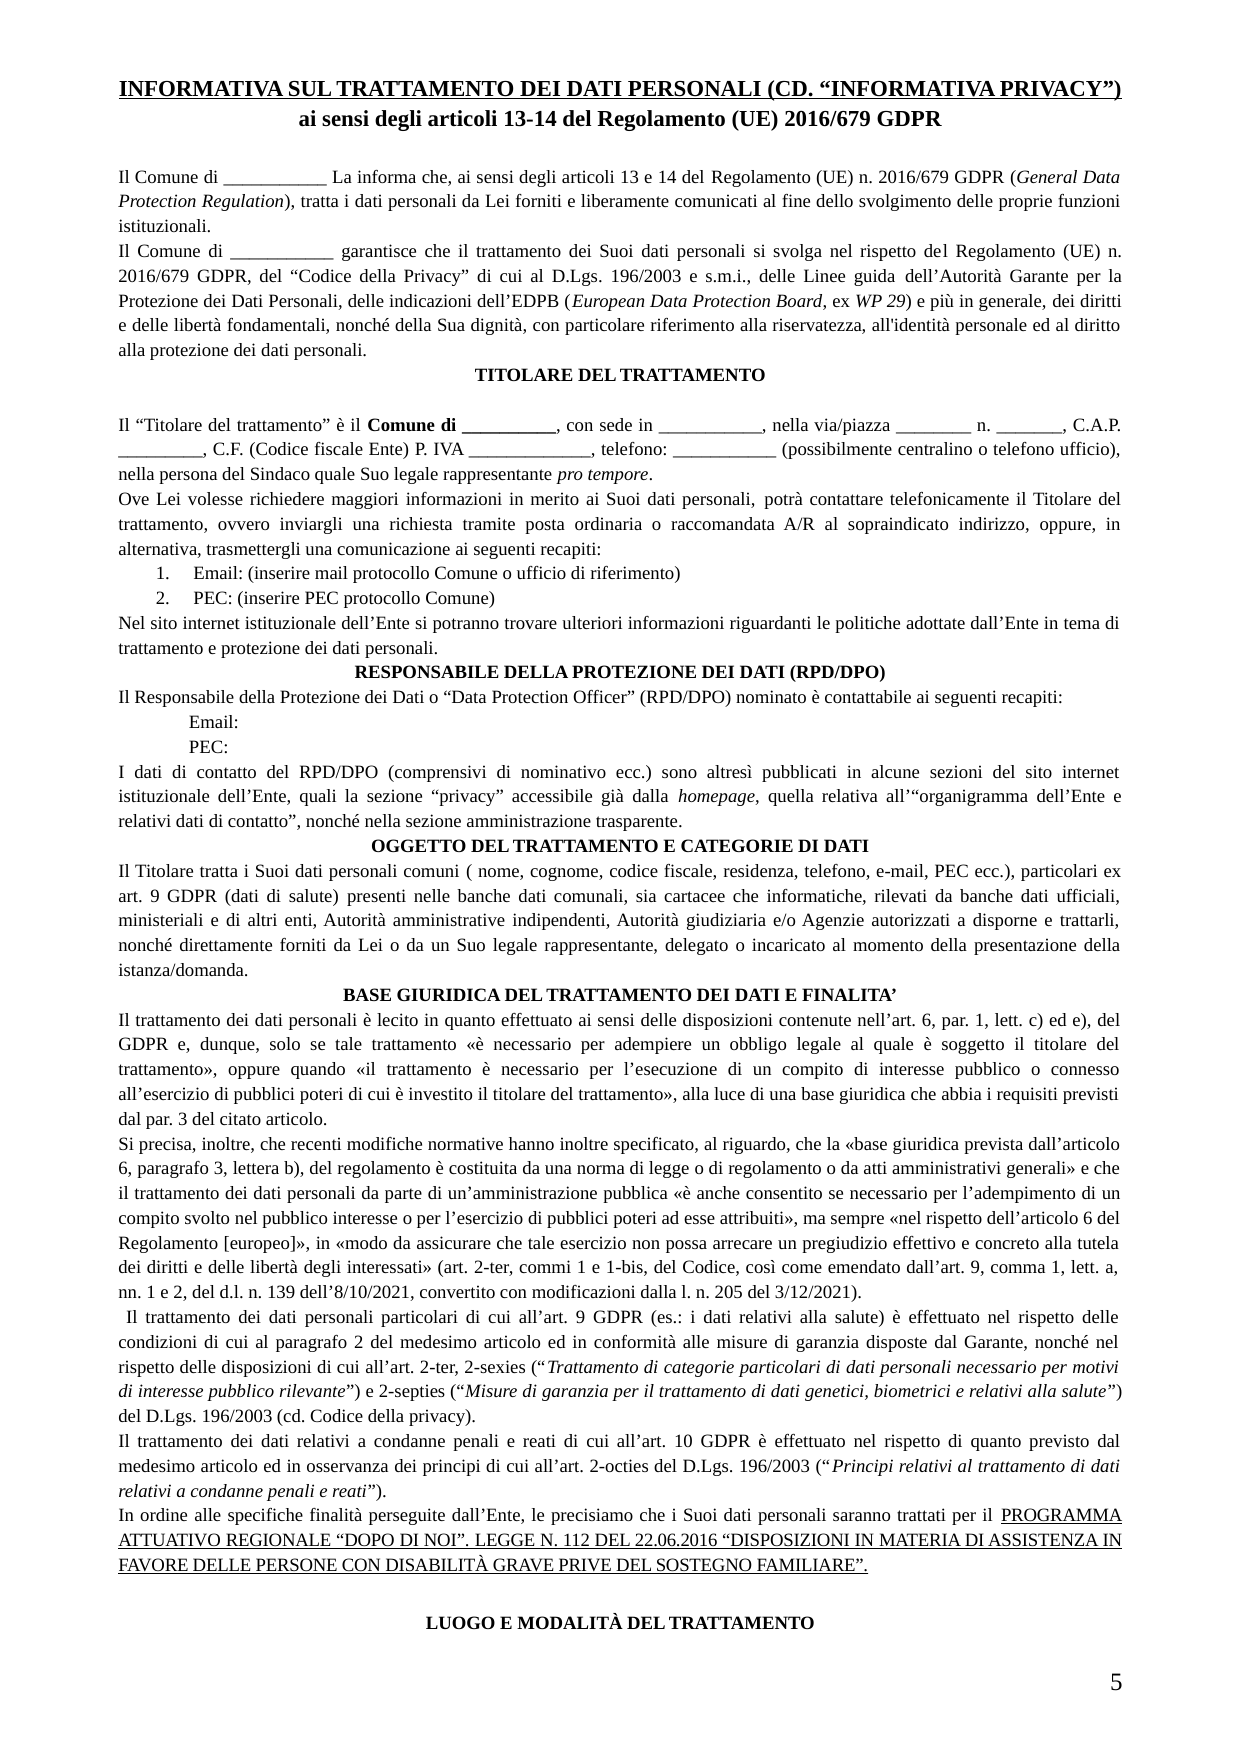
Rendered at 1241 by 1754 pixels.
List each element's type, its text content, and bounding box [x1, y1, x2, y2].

text I dati di contatto del RPD/DPO (comprensivi di nominativo ecc.) sono altresì pubblicati in alcune sezioni del sito internet istituzionale dell’Ente, quali la sezione “privacy” accessibile già dalla homepage, quella relativa all’“organigramma dell’Ente e relativi dati di contatto”, nonché nella sezione amministrazione trasparente. [118, 761, 1122, 832]
text OGGETTO DEL TRATTAMENTO E CATEGORIE DI DATI [118, 835, 1122, 857]
text Il trattamento dei dati personali è lecito in quanto effettuato ai sensi delle disposizioni contenute nell’art. 6, par. 1, lett. c) ed e), del GDPR e, dunque, solo se tale trattamento «è necessario per adempiere un obbligo legale al quale è soggetto il titolare del trattamento», oppure quando «il trattamento è necessario per l’esecuzione di un compito di interesse pubblico o connesso all’esercizio di pubblici poteri di cui è investito il titolare del trattamento», alla luce di una base giuridica che abbia i requisiti previsti dal par. 3 del citato articolo. [118, 1008, 1122, 1129]
text INFORMATIVA SUL TRATTAMENTO DEI DATI PERSONALI (CD. “INFORMATIVA PRIVACY”) [118, 75, 1122, 98]
text Nel sito internet istituzionale dell’Ente si potranno trovare ulteriori informazioni riguardanti le politiche adottate dall’Ente in tema di trattamento e protezione dei dati personali. [118, 612, 1122, 658]
text In ordine alle specifiche finalità perseguite dall’Ente, le precisiamo che i Suoi dati personali saranno trattati per il PROGRAMMA ATTUATIVO REGIONALE “DOPO DI NOI”. LEGGE N. 112 DEL 22.06.2016 “DISPOSIZIONI IN MATERIA DI ASSISTENZA IN [118, 1504, 1122, 1548]
text Il Comune di ___________ garantisce che il trattamento dei Suoi dati personali si svolga nel rispetto del Regolamento (UE) n. 2016/679 GDPR, del “Codice della Privacy” di cui al D.Lgs. 196/2003 e s.m.i., delle Linee guida dell’Autorità Garante per la Protezione dei Dati Personali, delle indicazioni dell’EDPB (European Data Protection Board, ex WP 29) e più in generale, dei diritti e delle libertà fondamentali, nonché della Sua dignità, con particolare riferimento alla riservatezza, all'identità personale ed al diritto alla protezione dei dati personali. [118, 240, 1122, 361]
text BASE GIURIDICA DEL TRATTAMENTO DEI DATI E FINALITA’ [118, 984, 1122, 1005]
list PEC: (inserire PEC protocollo Comune) [156, 587, 1122, 609]
list PEC: [189, 736, 1122, 757]
text LUOGO E MODALITÀ DEL TRATTAMENTO [118, 1612, 1122, 1633]
text Il trattamento dei dati relativi a condanne penali e reati di cui all’art. 10 GDPR è effettuato nel rispetto di quanto previsto dal medesimo articolo ed in osservanza dei principi di cui all’art. 2-octies del D.Lgs. 196/2003 (“Principi relativi al trattamento di dati relativi a condanne penali e reati”). [118, 1430, 1122, 1501]
text TITOLARE DEL TRATTAMENTO [118, 364, 1122, 386]
text Il Comune di ___________ La informa che, ai sensi degli articoli 13 e 14 del Regolamento (UE) n. 2016/679 GDPR (General Data Protection Regulation), tratta i dati personali da Lei forniti e liberamente comunicati al fine dello svolgimento delle proprie funzioni istituzionali. [118, 166, 1122, 237]
text Si precisa, inoltre, che recenti modifiche normative hanno inoltre specificato, al riguardo, che la «base giuridica prevista dall’articolo 6, paragrafo 3, lettera b), del regolamento è costituita da una norma di legge o di regolamento o da atti amministrativi generali» e che il trattamento dei dati personali da parte di un’amministrazione pubblica «è anche consentito se necessario per l’adempimento di un compito svolto nel pubblico interesse o per l’esercizio di pubblici poteri ad esse attribuiti», ma sempre «nel rispetto dell’articolo 6 del Regolamento [europeo]», in «modo da assicurare che tale esercizio non possa arrecare un pregiudizio effettivo e concreto alla tutela dei diritti e delle libertà degli interessati» (art. 2-ter, commi 1 e 1-bis, del Codice, così come emendato dall’art. 9, comma 1, lett. a, nn. 1 e 2, del d.l. n. 139 dell’8/10/2021, convertito con modificazioni dalla l. n. 205 del 3/12/2021). [118, 1132, 1122, 1303]
text FAVORE DELLE PERSONE CON DISABILITÀ GRAVE PRIVE DEL SOSTEGNO FAMILIARE”. [118, 1549, 1122, 1576]
list Email: [189, 711, 1122, 733]
text RESPONSABILE DELLA PROTEZIONE DEI DATI (RPD/DPO) [118, 661, 1122, 683]
text Il Titolare tratta i Suoi dati personali comuni ( nome, cognome, codice fiscale, residenza, telefono, e-mail, PEC ecc.), particolari ex art. 9 GDPR (dati di salute) presenti nelle banche dati comunali, sia cartacee che informatiche, rilevati da banche dati ufficiali, ministeriali e di altri enti, Autorità amministrative indipendenti, Autorità giudiziaria e/o Agenzie autorizzati a disporne e trattarli, nonché direttamente forniti da Lei o da un Suo legale rappresentante, delegato o incaricato al momento della presentazione della istanza/domanda. [118, 860, 1122, 981]
text ai sensi degli articoli 13-14 del Regolamento (UE) 2016/679 GDPR [118, 105, 1122, 132]
text Il Responsabile della Protezione dei Dati o “Data Protection Officer” (RPD/DPO) nominato è contattabile ai seguenti recapiti: [118, 686, 1122, 708]
text Il “Titolare del trattamento” è il Comune di __________, con sede in ___________, nella via/piazza ________ n. _______, C.A.P. _________, C.F. (Codice fiscale Ente) P. IVA _____________, telefono: ___________ (possibilmente centralino o telefono ufficio), nella persona del Sindaco quale Suo legale rappresentante pro tempore. [118, 413, 1122, 485]
text Il trattamento dei dati personali particolari di cui all’art. 9 GDPR (es.: i dati relativi alla salute) è effettuato nel rispetto delle condizioni di cui al paragrafo 2 del medesimo articolo ed in conformità alle misure di garanzia disposte dal Garante, nonché nel rispetto delle disposizioni di cui all’art. 2-ter, 2-sexies (“Trattamento di categorie particolari di dati personali necessario per motivi di interesse pubblico rilevante”) e 2-septies (“Misure di garanzia per il trattamento di dati genetici, biometrici e relativi alla salute”) del D.Lgs. 196/2003 (cd. Codice della privacy). [118, 1306, 1122, 1427]
text Ove Lei volesse richiedere maggiori informazioni in merito ai Suoi dati personali, potrà contattare telefonicamente il Titolare del trattamento, ovvero inviargli una richiesta tramite posta ordinaria o raccomandata A/R al sopraindicato indirizzo, oppure, in alternativa, trasmettergli una comunicazione ai seguenti recapiti: [118, 488, 1122, 559]
list Email: (inserire mail protocollo Comune o ufficio di riferimento) [156, 562, 1122, 584]
